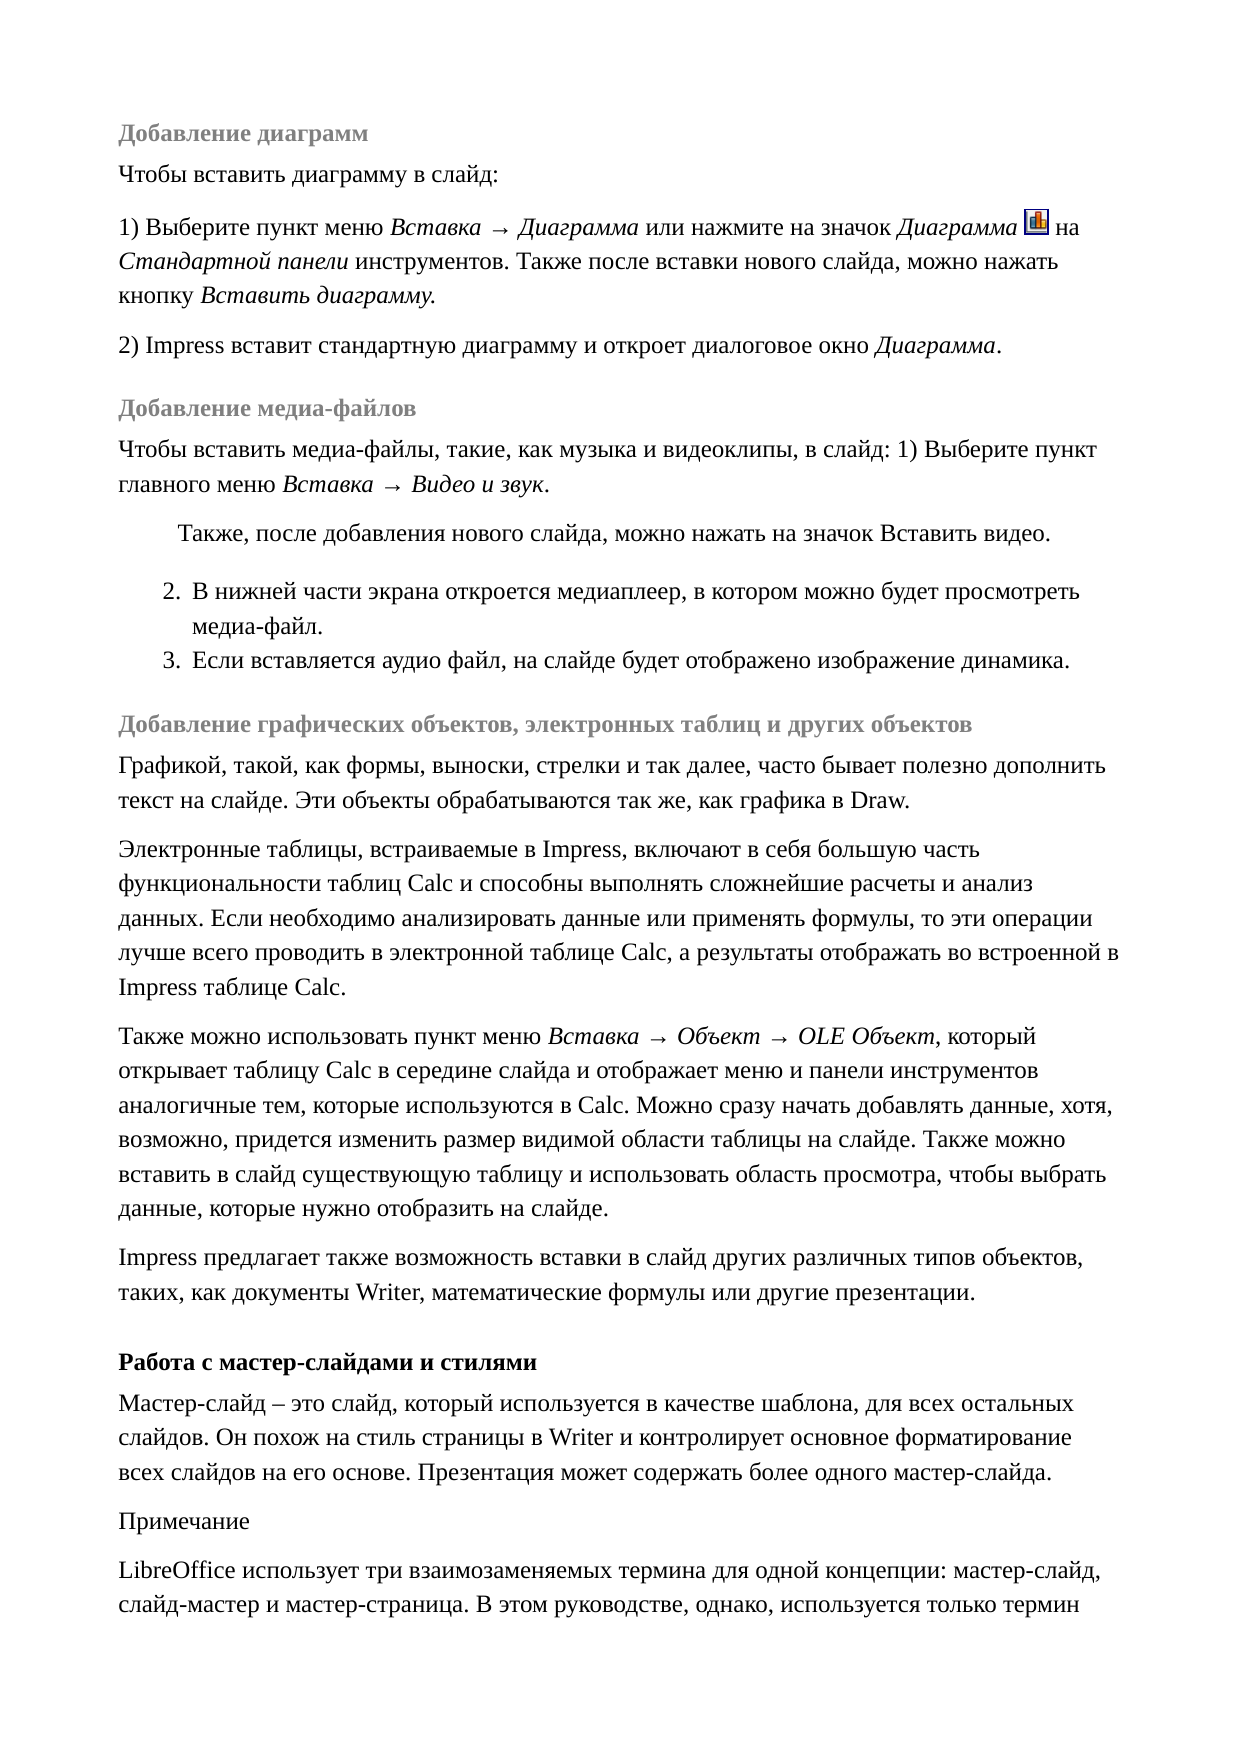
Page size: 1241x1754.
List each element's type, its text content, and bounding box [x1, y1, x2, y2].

text 1) Выберите пункт меню Вставка → Диаграмма или нажмите на значок Диаграмма на Стандартной панели инструментов. Также после вставки нового слайда, можно нажать кнопку Вставить диаграмму. [118, 208, 1122, 309]
list Если вставляется аудио файл, на слайде будет отображено изображение динамика. [162, 645, 1122, 674]
text Чтобы вставить медиа-файлы, такие, как музыка и видеоклипы, в слайд: 1) Выберите пункт главного меню Вставка → Видео и звук. [118, 434, 1122, 498]
subtitle Добавление медиа-файлов [118, 393, 1122, 422]
list В нижней части экрана откроется медиаплеер, в котором можно будет просмотреть медиа-файл. [162, 576, 1122, 639]
text Мастер-слайд – это слайд, который используется в качестве шаблона, для всех остальных слайдов. Он похож на стиль страницы в Writer и контролирует основное форматирование всех слайдов на его основе. Презентация может содержать более одного мастер-слайда. [118, 1388, 1122, 1486]
text Графикой, такой, как формы, выноски, стрелки и так далее, часто бывает полезно дополнить текст на слайде. Эти объекты обрабатываются так же, как графика в Draw. [118, 750, 1122, 813]
text Также можно использовать пункт меню Вставка → Объект → OLE Объект, который открывает таблицу Calc в середине слайда и отображает меню и панели инструментов аналогичные тем, которые используются в Calc. Можно сразу начать добавлять данные, хотя, возможно, придется изменить размер видимой области таблицы на слайде. Также можно вставить в слайд существующую таблицу и использовать область просмотра, чтобы выбрать данные, которые нужно отобразить на слайде. [118, 1021, 1122, 1222]
text Электронные таблицы, встраиваемые в Impress, включают в себя большую часть функциональности таблиц Calc и способны выполнять сложнейшие расчеты и анализ данных. Если необходимо анализировать данные или применять формулы, то эти операции лучше всего проводить в электронной таблице Calc, а результаты отображать во встроенной в Impress таблице Calc. [118, 834, 1122, 1000]
subtitle Работа с мастер-слайдами и стилями [118, 1347, 1122, 1375]
subtitle Добавление графических объектов, электронных таблиц и других объектов [118, 709, 1122, 738]
subtitle Добавление диаграмм [118, 118, 1122, 147]
text 2) Impress вставит стандартную диаграмму и откроет диалоговое окно Диаграмма. [118, 330, 1122, 358]
picture [1026, 210, 1047, 233]
text LibreOffice использует три взаимозаменяемых термина для одной концепции: мастер-слайд, слайд-мастер и мастер-страница. В этом руководстве, однако, используется только термин [118, 1555, 1122, 1618]
text Примечание [118, 1506, 1122, 1534]
text Impress предлагает также возможность вставки в слайд других различных типов объектов, таких, как документы Writer, математические формулы или другие презентации. [118, 1242, 1122, 1305]
text Также, после добавления нового слайда, можно нажать на значок Вставить видео. [177, 518, 1063, 547]
text Чтобы вставить диаграмму в слайд: [118, 159, 1122, 188]
